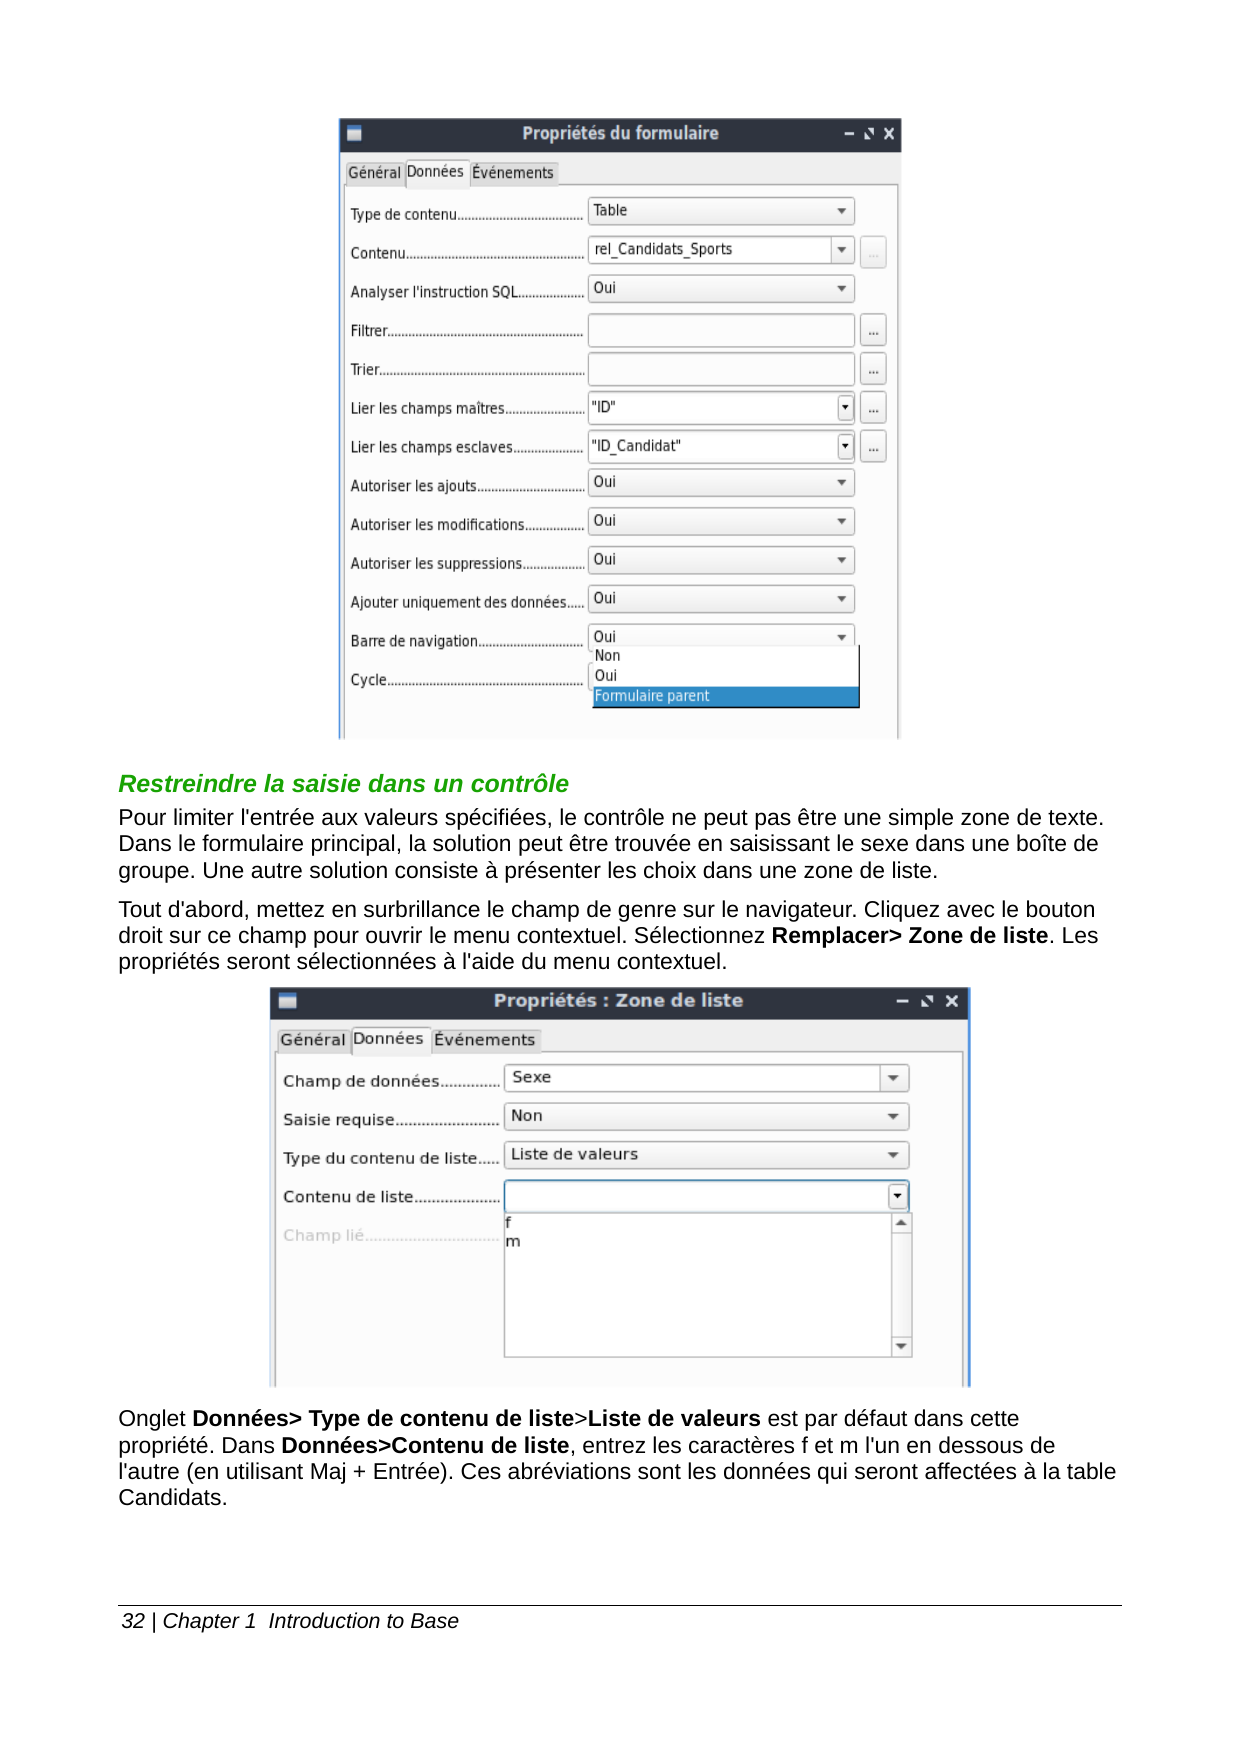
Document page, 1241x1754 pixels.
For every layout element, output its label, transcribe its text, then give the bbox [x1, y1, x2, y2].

subtitle Restreindre la saisie dans un contrôle [118, 769, 1122, 798]
text Pour limiter l'entrée aux valeurs spécifiées, le contrôle ne peut pas être une simple zone de texte. Dans le formulaire principal, la solution peut être trouvée en saisissant le sexe dans une boîte de groupe. Une autre solution consiste à présenter les choix dans une zone de liste. [118, 804, 1122, 883]
text Tout d'abord, mettez en surbrillance le champ de genre sur le navigateur. Cliquez avec le bouton droit sur ce champ pour ouvrir le menu contextuel. Sélectionnez Remplacer> Zone de liste. Les propriétés seront sélectionnées à l'aide du menu contextuel. [118, 896, 1122, 975]
text Onglet Données> Type de contenu de liste>Liste de valeurs est par défaut dans cette propriété. Dans Données>Contenu de liste, entrez les caractères f et m l'un en dessous de l'autre (en utilisant Maj + Entrée). Ces abréviations sont les données qui seront affectées à la table Candidats. [118, 1405, 1122, 1511]
